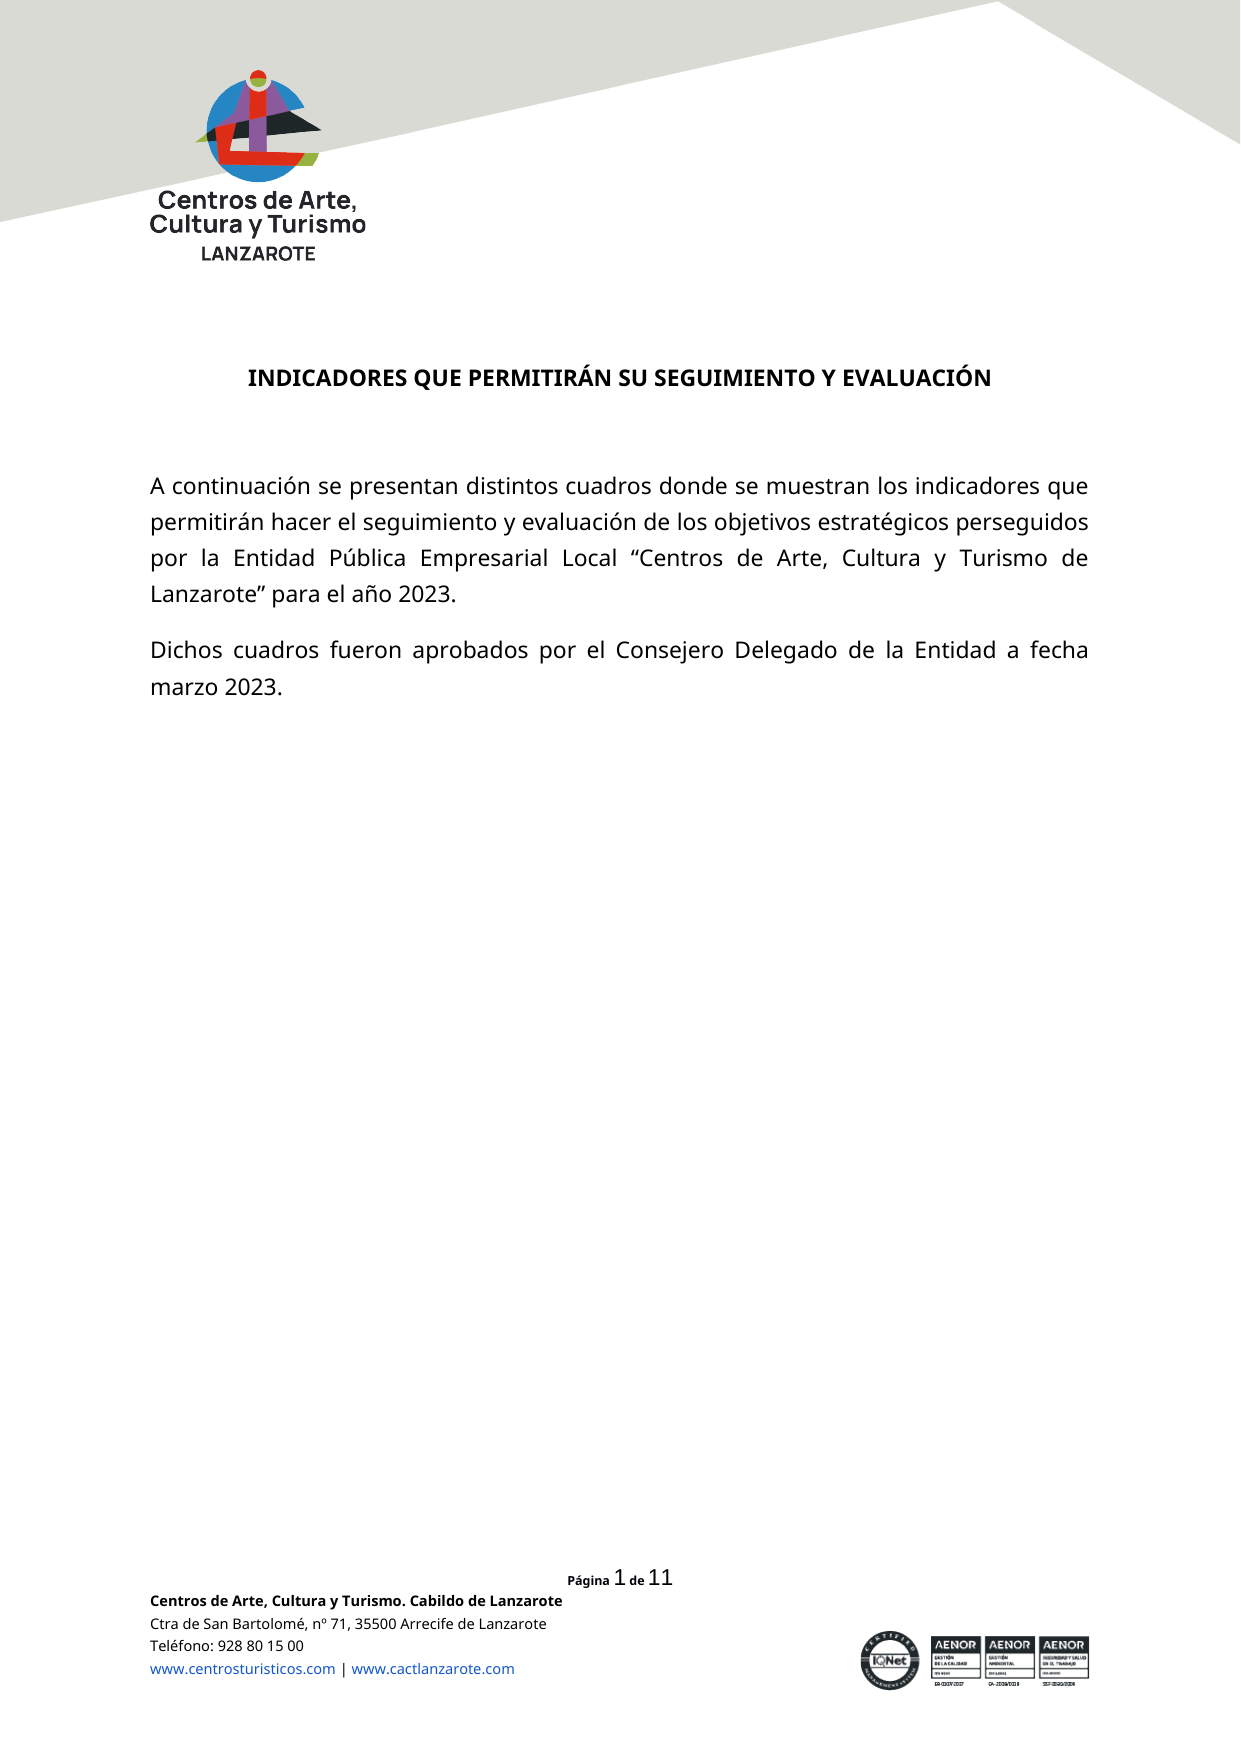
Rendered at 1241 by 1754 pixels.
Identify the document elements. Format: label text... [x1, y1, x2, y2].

picture [860, 1631, 1090, 1691]
text A continuación se presentan distintos cuadros donde se muestran los indicadores que permitirán hacer el seguimiento y evaluación de los objetivos estratégicos perseguidos por la Entidad Pública Empresarial Local “Centros de Arte, Cultura y Turismo de Lanzarote” para el año 2023. [150, 470, 1090, 609]
text Dichos cuadros fueron aprobados por el Consejero Delegado de la Entidad a fecha marzo 2023. [150, 634, 1090, 702]
text INDICADORES QUE PERMITIRÁN SU SEGUIMIENTO Y EVALUACIÓN [150, 362, 1090, 393]
picture [0, 0, 1241, 261]
